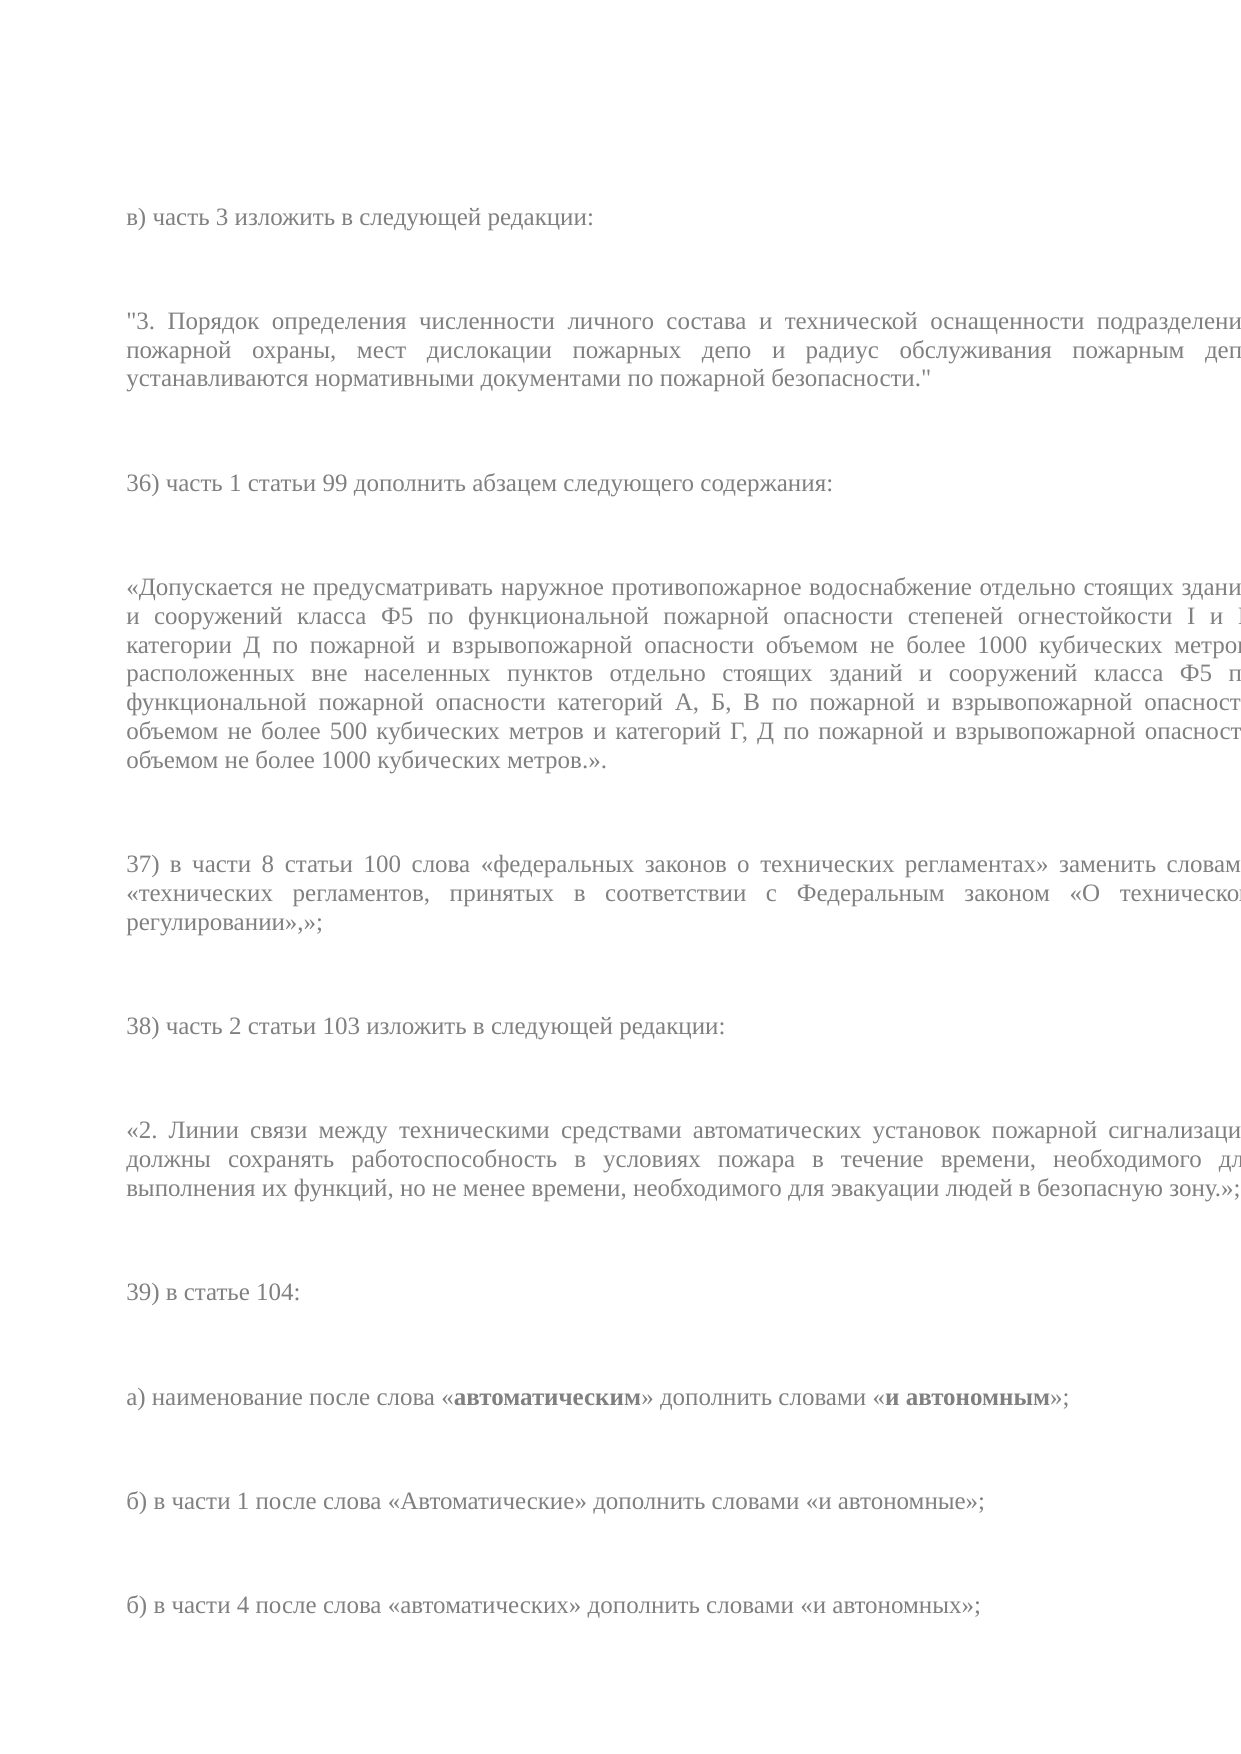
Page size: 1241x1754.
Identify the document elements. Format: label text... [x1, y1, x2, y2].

table_header ФЕДЕРАЛЬНЫЙ ЗАКОН РОССИЙСКАЯ ФЕДЕРАЦИЯ Проект федерального закона «О внесении изменений в Федеральный закон «Технический регламент о требованиях пожарной безопасности» Внести в Федеральный закон от 22 июля 2008 года № 123-ФЗ «Технический регламент о требованиях пожарной безопасности" (Собрание законодательства Российской Федерации, 2008, № 30, ст. 3579) следующие изменения: 1) в статье 1: а) второе предложение части 1 изложить в следующей редакции: «Технические регламенты, принятые в соответствии с Федеральным законом от 27 декабря 2002 года № 184-ФЗ «О техническом регулировании» (далее – Федеральный закон «О техническом регулировании»), не действуют в части, содержащей требования пожарной безопасности к конкретной продукции, отличные от требований, установленных настоящим Федеральным законом.»; б) в части 2: в пункте 1 слово «защиты;» заменить словами «защиты. При этом на объекты капитального ремонта, реконструкции, технического перевооружения положения настоящего Федерального закона распространяются в части, соответствующей объему работ по капитальному ремонту, реконструкции, техническому перевооружению. На части объектов, не подвергнутые капитальному ремонту, реконструкции, техническому перевооружению требования настоящего Федерального закона не распространяются в соответствии с частью 4 статьи 4 настоящего Федерального закона;»; в пункте 2 слова «федеральных законов о технических регламентах» заменить словами «технических регламентов, принятых в соответствии с Федеральным законом «О техническом регулировании»; 2) в статье 2: а) в абзаце первом слова «от 27 декабря 2002 года № 184-ФЗ» и слова «(далее – Федеральный закон «О техническом регулировании»)» исключить; б) пункт 2 дополнить словами «или не превышают предельно допустимых значений»; в) в пункте 5 после слов «и развития пожара» дополнить словами «или возникновения пожара и последующего взрыва»; г) в пункте 19 слова «переносные или передвижные» исключить; 3) в статье 4: а) часть 3 изложить в следующей редакции: «3. К нормативным документам по пожарной безопасности относятся национальные стандарты, своды правил и иные документы, содержащие требования пожарной безопасности, и применяемые для оценки соответствия требованиям технических регламентов, принятых в соответствии с Федеральным законом «О техническом регулировании». Проекты национальных стандартов и сводов правил, содержащие требования пожарной безопасности и затрагивающие вопросы проектирования, строительства или эксплуатации зданий и сооружений, подлежат обязательному согласованию федеральным органом исполнительной власти, осуществляющим функции по выработке государственной политики и нормативно-правовому регулированию в сфере строительства, архитектуры, градостроительства.»; б) часть 4 изложить в следующей редакции: «4. Положения настоящего Федерального закона (за исключением положений статьи 64, части 7 статьи 83, части 12 статьи 84) не распространяются на здания и сооружения, введенные в эксплуатацию, или строительство, реконструкция и капитальный ремонт которых осуществляются в соответствии с проектной документацией, утвержденной или направленной на государственную экспертизу до дня вступления в силу настоящего Федерального закона. На указанные объекты защиты распространяются требования пожарной безопасности, установленные до дня вступления в силу настоящего Федерального закона.»; 4) в статье 6: а) часть 1 изложить в следующей редакции: «1. Пожарная безопасность объекта защиты считается обеспеченной, если в полном объеме выполнены требования пожарной безопасности, установленные техническими регламентами, принятыми в соответствии с Федеральным законом «О техническом регулировании», и нормативными документами по пожарной безопасности или выполнены требования пожарной безопасности, установленные техническими регламентами, принятыми в соответствии с Федеральным законом «О техническом регулировании», и пожарный риск не превышает допустимых значений, установленных настоящим Федеральным законом.» б) часть 2 признать утратившей силу; в) часть 3 изложить в следующей редакции: «3. При выполнении обязательных требований пожарной безопасности, установленных техническими регламентами, принятыми в соответствии с Федеральным законом «О техническом регулировании», и требований нормативных документов по пожарной безопасности, а также для объектов защиты, введенных в эксплуатацию или запроектированных до вступления в силу настоящего Федерального закона, расчет пожарного риска не требуется.»; г) часть 5 изложить в следующей редакции: «5. Собственник объекта защиты или лицо, владеющее объектом защиты на праве хозяйственного ведения, оперативного управления либо по иному основанию, предусмотренному федеральным законом или договором, должен в рамках реализации мер пожарной безопасности в соответствии со статьей 64 настоящего Федерального закона разработать и представить в уведомительном порядке в федеральные органы исполнительной власти, осуществляющие государственный пожарный надзор декларацию пожарной безопасности на объект защиты.»; 5) в части 1 статьи 19: а) в пункте 1 слова «взрывоопасная газовая смесь» заменить словами «взрывоопасная смесь газов или паров жидкостей с воздухом»; б) в пункте 2 слова «расположенные в помещениях,» исключить; в) пункт 3 изложить в следующей редакции: «2-й класс – зоны, в которых при нормальном режиме работы оборудования взрывоопасные смеси газов или паров жидкостей с воздухом не образуются, а возможны только в результате аварии или повреждения технологического оборудования;»; 6) пункт 6 статьи 42 изложить в следующей редакции: «6) средства индивидуальной защиты пожарных и спасения людей при пожаре;»; 7) в третьем предложении части 1 статьи 45 слова « и ручные, по виду огнетушащего вещества - на водяные» заменить словами «, автономные и ручные, по виду огнетушащего вещества - на жидкостные (вода, водные растворы, другие огнетушащие жидкости)»; 8) пункт 2 статьи 50 изложить в следующей редакции: «2) применение в конструкции быстродействующих средств защитного отключения электроустановок или других устройств, исключающих появление источников зажигания;»; 9) пункт 10 статьи 52 изложить в следующей редакции: «10) применение автоматических и (или) автономных установок пожаротушения;»; 10) в части 2 статьи 54 слово «обязательному» исключить; 11) во втором предложении части 3 статьи 55 слово «должны» заменить словом «могут»; 12) в статье 61: а) наименование изложить в следующей редакции: "Статья 61. Автоматические и автономные установки пожаротушения"; б) часть 1 изложить в следующей редакции: «1. Порядок отнесения зданий, сооружений, помещений и оборудования к объектам, подлежащим защите автоматическими и (или) автономными установками пожаротушения определяется нормативными документами по пожарной безопасности.»; в) в части 2 слова «Автоматические установки пожаротушения должны» заменить словами «Применение автоматических и (или) автономных установок пожаротушения должно»; г) в части 3 после слов « Тип автоматической « дополнить словами «и (или) автономной «; 13) в статье 64: а) абзац первый части 1 изложить в следующей редакции: «1. Декларации пожарной безопасности составляются в отношении объектов защиты (зданий, сооружений, строений и производственных объектов), для которых законодательством Российской Федерации о градостроительной деятельности предусмотрено проведение государственной экспертизы проектной документации (за исключением жилых зданий), а также для зданий класса функциональной пожарной опасности Ф1.1 и предусматривает:»; б) часть 2 изложить в следующей редакции: «2. При составлении деклараций пожарной безопасности в отношении объектов защиты, для которых установлены требования технических регламентов, принятых в соответствии с Федеральным законом «О техническом регулировании», и нормативных документов по пожарной безопасности, в декларациях указывается перечень статей (частей, пунктов) указанных документов, требования которых установлены для данных объектов защиты.»; в) часть 3 признать утратившей силу; г) часть 4 изложить в следующей редакции: «4. Собственник объекта защиты, или лицо, владеющее объектом защиты на праве хозяйственного ведения, оперативного управления либо по иному основанию, предусмотренному федеральным законом или договором, представившие декларацию пожарной безопасности, несут ответственность за полноту и достоверность содержащихся в ней сведений в соответствии с законодательством Российской Федерации.»; д) часть 5 считать утратившей силу; е) часть 6 изложить в следующей редакции: «6. Для объектов защиты, введенных в эксплуатацию после вступления в силу настоящего Федерального закона, декларации пожарной безопасности представляются в течение года с момента их ввода в эксплуатацию. Уточненные или разработанные вновь декларации пожарной безопасности представляются в случае изменения содержащихся в них сведений или в случае изменения требований пожарной безопасности в течение года с момента внесения изменений.»; 14) в статье 66: а) в наименовании статьи и далее по тексту в соответствующих падежах слова «пожаровзрывоопасные объекты» заменить словами «взрывопожароопасные объекты»; б) в части слова «федеральными законами о технических регламентах» заменить словами «техническими регламентами, принятыми в соответствии с Федеральным законом «О техническом регулировании»,»; 15) статью 67 признать утратившей силу; 16) в статье 68: а) в части 1 слова «или внутреннего» исключить; б) часть 2 дополнить пунктом 3 следующего содержания: «3) противопожарные резервуары.»; в) в части 4 статьи 68 слова «общественных зданиях» заменить словами «зданиях классов функциональной пожарной опасности Ф1.1, Ф1.2, Ф2, Ф3, Ф4», слова «производственных зданиях» заменить словами «зданиях класса функциональной пожарной опасности Ф5»; г) часть 5 статьи 68 изложить в следующей редакции: «5. Допускается не предусматривать наружное противопожарное водоснабжение населенных пунктов с числом жителей до 50 чел., расположенных вне населенных пунктов отдельно стоящих зданий и сооружений классов Ф1.2, Ф1.3, Ф1.4, Ф2.3, Ф2.4, ФЗ (кроме Ф3.4) по функциональной пожарной опасности с числом одновременно находящихся в них людей до 50 человек и объёмом не более 1000 кубических метров.». д) части 6 – 18 признать утратившими силу; 17) статью 69 изложить в следующей редакции: «Статья 69. Противопожарные расстояния между зданиями, сооружениями и строениями Противопожарные расстояния между зданиями, сооружениями и строениями должны обеспечивать нераспространение пожара на соседние здания, сооружения и строения и определяются нормативными документами по пожарной безопасности. Противопожарные расстояния от границ застройки населенных пунктов, садоводческих и дачных некоммерческих объединений граждан до лесных массивов должны обеспечивать нераспространение природных пожаров на здания, сооружения и строения. Противопожарные расстояния от границ застройки городских поселений до лесных массивов должны быть не менее 100 метров, а от границ застройки городских и сельских поселений с одно-, двухэтажной индивидуальной застройкой, садоводческих и дачных некоммерческих объединений граждан до лесных массивов - не менее 30 метров.»; 18) статью 72 признать утратившей силу; 19) в части 1 статьи 74 слова «федеральными законами о технических регламентах» заменить словами «техническими регламентами, принятыми в соответствии с Федеральным законом «О техническом регулировании»,»; 20) статью 75 признать утратившей силу; 21) статью 77 дополнить частью 8 следующего содержания: «8. Допускается размещать в зданиях пожарного депо административные помещения, жилые помещения общежитий и служебных квартир.»; 22) часть 2 статьи 78 изложить в следующей редакции: «2. При проектировании объектов защиты, в отношении которых отсутствуют требования пожарной безопасности или для достижения необходимого уровня пожарной безопасности которых применяются технические решения, отличные от решений, предусмотренных нормативными документами по пожарной безопасности, на основе положений настоящего Федерального закона должны быть разработаны специальные технические условия, предусматривающие выполнение комплекса мероприятий по обеспечению необходимого уровня пожарной безопасности объекта защиты и подлежащие согласованию с федеральным органом исполнительной власти, уполномоченным на решение задач в области пожарной безопасности.»; 23) в части 4 статьи 81 слова «федеральными законами о технических регламентах» заменить словами «техническими регламентами, принятыми в соответствии с Федеральным законом «О техническом регулировании»,»; 24) в статье 82: а) часть 2 изложить в следующей редакции: «2. Кабельные линии и электропроводки систем противопожарной защиты, средств обеспечения деятельности подразделений пожарной охраны, систем обнаружения пожара, оповещения и управления эвакуацией людей при пожаре, аварийного освещения на путях эвакуации, аварийной вентиляции и противодымной защиты, автоматического пожаротушения, внутреннего противопожарного водопровода, лифтов для транспортирования подразделений пожарной охраны в зданиях, сооружениях и строениях должны сохранять работоспособность в условиях пожара в течение времени, необходимого для выполнения их функций, но не менее времени, необходимого для эвакуации людей в безопасную зону.»; б) в первом предложении части 4 слова «при неисправности электроприемников» исключить; в) часть 11 изложить в следующей редакции: «11. Пожарозащищенное электрооборудование предназначено для применения в пожароопасных зонах, а во взрывоопасных зонах допускается его применение при условии соответствия степени защиты оболочки характеру взрывоопасной среды.»; г) в части 13 слова «федеральными законами о технических регламентах» заменить словами «техническими регламентами, принятыми в соответствии с Федеральным законом «О техническом регулировании»,»; 25) в статье 83: а) пункт 5 части 1 дополнить словами, «, за исключением спринклерных установок пожаротушения.»; б) в части 4 после слов «пожарной сигнализации» дополнить словами «, в зависимости от разработанного при их проектировании алгоритма,», далее по тексту; в) часть 5 изложить в следующей редакции: «5. Автоматические установки пожаротушения и пожарной сигнализации должны обеспечивать автоматическое информирование дежурного персонала о возникновении неисправности линий связи между отдельными техническими средствами, входящими в состав установок.»; г) в части 6 слова «побудители автоматических установок пожаротушения, систем пожарной сигнализации» заменить словами «иные средства обнаружения пожара»; д) часть 7 дополнить словами, «, а в зданиях классов функциональной пожарной опасности Ф1.1, Ф1.2, Ф4.1, Ф4.2, Ф4.3 – с дублированием этих сигналов на пульт подразделения пожарной охраны без участия персонала объекта и (или) транслирующей этот сигнал организации.»; е) часть 8 признать утратившей силу; 26) статью 84 дополнить частью 12 следующего содержания: «12. Учреждения здравоохранения и социальной защиты с пребыванием людей на постоянной основе или стационарном лечении с учетом индивидуальных способностей людей к восприятию сигналов оповещения должны быть дополнительно оборудованы (оснащены) системами (средствами) оповещения о пожаре, в том числе с использованием персональных устройств со световым, звуковым и вибрационным сигналами оповещения. Данные системы (средства оповещения) должны обеспечивать информирование дежурного персонала о передаче сигнала оповещения и подтверждение его получения каждым оповещаемым.»; 27) в статье 85: а) третье предложение в части 1 изложить в следующей редакции: «Объемно-планировочные решения зданий, сооружений и строений в совокупности с системой противодымной защиты должны обеспечивать предотвращение или ограничение распространения продуктов горения за пределы помещения пожара и (или) пожарного отсека для обеспечения безопасной эвакуации людей.»; б) части 2, 4, 5 признать утратившими силу; в) часть 7 после слов «пожаротушения и» дополнить словом «(или) «; г) часть 11 изложить в следующей редакции: «11. Необходимость установки систем приточно-вытяжной противодымной вентиляции, а также требования к составу, конструктивному исполнению, пожарно-техническим характеристикам, особенностям использования и последовательности включения элементов систем приточно-вытяжной противодымной вентиляции зданий и сооружений в зависимости от их функционального назначения и объемно-планировочных и конструктивных решений устанавливаются нормативными документами по пожарной безопасности.». 28) статью 87 дополнить частью 11 следующего содержания: «11. В зданиях, сооружениях, строениях I – III степени огнестойкости не допускается выполнять из материалов с группами горючести Г2–Г4 отделку внешних поверхностей наружных стен, а фасадные системы не должны распространять горение.»; 29) в статье 88: а) часть 5 после слов «должны возводиться на всю высоту здания, сооружения, строения» дополнить словами «или до противопожарных перекрытий 1-го типа»; б) часть 17 изложить в следующей редакции: «17. В зданиях и сооружениях высотой 28 и более метров шахты лифтов, не имеющие у выхода из них тамбур-шлюзов с избыточным давлением воздуха или лифтовый холл с подпором воздуха при пожаре, должны быть оборудованы системой создания избыточного давления воздуха в шахте лифта.»; в) часть 18 признать утратившей силу; г) в части 20 слова «цокольных и» исключить; 30) в статье 89: а) часть 2 изложить в следующей редакции: «2. Размещение помещений с массовым пребыванием людей, в том числе детей и маломобильных групп населения должно определяться в соответствии с требованиями нормативных документов по пожарной безопасности.»; б) в части 4 слова «и цокольных» исключить; в) в пункте 2 части 5 слово «и цокольных» исключить; г) части 6 и 9 признать утратившими силу; д) часть 12 изложить в следующей редакции: «12. Предельно допустимое расстояние от наиболее удаленной точки помещения (для зданий, сооружений и строений класса Ф5 – от наиболее удаленного рабочего места) до ближайшего эвакуационного выхода, измеряемое по оси эвакуационного пути, устанавливается в соответствии с требованиями нормативных документов по пожарной безопасности в зависимости от класса функциональной пожарной опасности и категории помещения, здания и сооружения по взрывопожарной и пожарной опасности, численности эвакуируемых, геометрических параметров помещений и эвакуационных путей, класса конструктивной пожарной опасности и степени огнестойкости здания и сооружения.»; е) в первом предложении части 14 после слова «Эвакуационные пути», добавить слова «(за исключением эвакуационных путей подземных сооружений метрополитена, горнодобывающих предприятий, шахт)», далее по тексту; ж) дополнить частью 15 следующего содержания: «15. Для эвакуации маломобильных групп населения со всех этажей зданий допускается предусматривать устройство на этажах вблизи лифтов, предназначенных для маломобильных групп населения, и (или) лестничных клеток безопасных зон, в которых они могут находиться до прибытия спасательных подразделений. При этом указанные лифты должны быть оснащены системами автоматизации и противодымной защиты в соответствии с требованиями, предъявляемыми к лифтам для транспортирования пожарных подразделений. Данные лифты могут использоваться для спасения маломобильных групп населения во время пожара.»; 31) в статье 90: а) в части 1: в пункте 2 слова «наружных пожарных лестниц и других» исключить; пункты 4 и 5 признать утратившими силу; б) части 3-17 признать утратившими силу; 32) в части 1 статьи 91 слово «обязательному» исключить; 33) в статье 93: а) в части 4 слова «селитебной зоне» заменить словами «жилой, общественно-деловой или рекреационной зонах»; б) дополнить частью 41 следующего содержания: «41. Для производственных объектов, у которых для людей, находящихся в зоне жилой и (или) общественной застройки вблизи объекта, обеспечение величины индивидуального пожарного риска одной стомиллионной в год и (или) величины социального пожарного риска одной десятимиллионной в год невозможно в связи со спецификой функционирования технологических процессов, допускается увеличение индивидуального пожарного риска до одной миллионной в год и (или) социального пожарного риска до одной стотысячной в год соответственно. При этом должны быть предусмотрены средства оповещения людей, находящихся в жилой, общественно-деловой или рекреационной зонах, о пожаре на производственном объекте, а также дополнительные инженерно-технические и организационные мероприятия по обеспечению их пожарной безопасности и социальной защите.»; в) в части 5 слова «селитебной зоне» заменить словами «жилой, общественно-деловой или рекреационной зонах»; 34) главу 20 раздела IV дополнить статьей 93.1 следующего содержания: «Статья 93.1. Требования пожарной безопасности к технологическому оборудованию с обращением пожароопасных, пожаровзрывоопасных и взрывоопасных технологических сред 1. Разработка технологического оборудования итехнологического процесса, разделение технологической схемы на отдельные технологические блоки, ее аппаратурное оформление, выбор типа отключающих устройств и мест их установки, средств контроля, управления и противоаварийной защиты должны обеспечивать с учетом элементов системы обеспечения пожарной безопасности непревышение значений допустимого пожарного риска для производственных объектов. 2. При наличии в технологическом оборудовании пожароопасных, пожаровзрывоопасных и взрывоопасных технологических сред или возможности их образования должны разрабатываться мероприятия по обеспечению пожарной безопасности. 3. Технологическое оборудование и технологические процессы должны разрабатываться так, чтобы предотвратить возможность взрыва и (или) пожара в оборудовании при регламентированных значениях их параметров в нормальном режиме работы. Регламентированные значения параметров, определяющих пожарную и взрывопожарную опасность технологического оборудования и процесса, допустимый диапазон их изменений, организация проведения процесса должны устанавливаться разработчиком оборудования и процесса на основании данных о предельно допустимых значениях параметров или их совокупности для участвующих в процессе технологических сред. 4. Конструкция технологического оборудования и условия ведения технологических процессов должны предусматривать необходимые режимы и соответствующие им технические средства, предназначенные для своевременного обнаружения возникновения пожароопасных аварийных ситуаций, ограничения их дальнейшего развития, а также для ограничения поступления горючих веществ и материалов из технологического оборудования в очаг возможного пожара. 5. Требования к мероприятиям по обеспечению пожарной безопасности технологического оборудования с обращением пожароопасных, пожаровзрывоопасных и взрывоопасных технологических сред устанавливаются нормативными документами по пожарной безопасности.»; 35) в статье 97: а) наименование изложить в следующей редакции: "Статья 97. Размещение подразделений пожарной охраны на производственных объектах"; б) дополнить частью 11 следующего содержания: 1. Подразделения пожарной охраны должны создаваться на производственных объектах в целях обеспечения предупреждения и тушения пожаров. Подразделения пожарной охраны создаются при производственных объектах: 1) с суммарным объемомзданий категорий по пожарной и взрывопожарной опасности А, Б и помещений категорий А, Б и В1 в составе зданий категории В более 100 тысяч кубических метров и (или) с единовременно обращающимися в наружных технологических установках пожароопасными, пожаровзрывоопасными и взрывоопасными технологическими средами более 100 тысяч тонн. Числовые значения объема зданий, помещений и количества технологических сред суммируются, при этом подразделения пожарной охраны создаются при производственных объектах с суммарным числовым значением более 100 тысяч. 2) с суммарным объемомзданий категории В по пожарной и взрывопожарной опасности более 2 миллионов кубических метров; 3) критически важных для национальной безопасности Российской Федерации. Перечень таких объектов определяется Правительством Российской Федерации; 4) атомных электростанций - вне зависимости от мощности, тепловых электростанций - мощностью 1000 мегаватт и более, гидроэлектростанций - мощностью 1500 мегаватт и более. Подразделения пожарной охраны оснащаются пожарными автомобилями исходя из специфики производственных объектов, требуемого расхода воды на наружное пожаротушение, однородности средств пожаротушения, а также с учетом показателей пожарной опасности, токсичности, химической активности хранящихся и обращающихся на производственных объектах веществ и материалов. Тип и количество пожарных автомобилей подразделений пожарной охраны на производственных объектах определяются с учетом привлекаемых для тушения пожара сил и средств гарнизона пожарной охраны поселения или городского округа, обеспечивающих условия их прибытия к месту пожара, установленные частью 1 статьи 76. в) часть 3 изложить в следующей редакции: "3. Порядок определения численности личного состава и технической оснащенности подразделений пожарной охраны, мест дислокации пожарных депо и радиус обслуживания пожарным депо устанавливаются нормативными документами по пожарной безопасности." 36) часть 1 статьи 99 дополнить абзацем следующего содержания: «Допускается не предусматривать наружное противопожарное водоснабжение отдельно стоящих зданий и сооружений класса Ф5 по функциональной пожарной опасности степеней огнестойкости I и II категории Д по пожарной и взрывопожарной опасности объемом не более 1000 кубических метров, расположенных вне населенных пунктов отдельно стоящих зданий и сооружений класса Ф5 по функциональной пожарной опасности категорий А, Б, В по пожарной и взрывопожарной опасности объемом не более 500 кубических метров и категорий Г, Д по пожарной и взрывопожарной опасности объемом не более 1000 кубических метров.». 37) в части 8 статьи 100 слова «федеральных законов о технических регламентах» заменить словами «технических регламентов, принятых в соответствии с Федеральным законом «О техническом регулировании»,»; 38) часть 2 статьи 103 изложить в следующей редакции: «2. Линии связи между техническими средствами автоматических установок пожарной сигнализации должны сохранять работоспособность в условиях пожара в течение времени, необходимого для выполнения их функций, но не менее времени, необходимого для эвакуации людей в безопасную зону.»; 39) в статье 104: а) наименование после слова «автоматическим» дополнить словами «и автономным»; б) в части 1 после слова «Автоматические» дополнить словами «и автономные»; б) в части 4 после слова «автоматических» дополнить словами «и автономных»; в) дополнить частью 5 следующего содержания: <="" федерального="" настоящего="" 103="" и="" 83="" статьями="" установленные="" требования,="" распространяются="" дополнительно="" пожаротушения="" установки="" автоматические="" на=""> 40) второе предложение части 1 статьи 107 изложить в следующей редакции: «Укомплектованность многофункциональных интегрированных пожарных шкафов принимается в зависимости от класса функциональной пожарной опасности зданий и сооружений, помещений или групп помещений.»; 41) в статье 110: а) наименование после слова «пожарным» дополнить словами «насосам и»; б) дополнить частью 4 следующего содержания: «4. Пожарные насосы должны осуществлять подачу воды, а также подачу водных растворов пенообразователей с требуемым расходом и рабочим давлением, необходимым для тушения пожара. «; в) дополнить частью 5 следующего содержания: «5. Пожарные насосы в зависимости от их конструктивных особенностей и основных параметров должны обеспечивать: 1) подачу воды и огнетушащих растворов при нормальном давлении; 2) подачу воды и огнетушащих растворов при высоком давлении; 3) одновременную подачу воды и огнетушащих растворов при нормальном и высоком давлении.»; г) дополнить частью 6 следующего содержания: «6. Требования к конструкции, техническим характеристикам и иным параметрам пожарных насосов и мотопомп устанавливаются нормативными документами по пожарной безопасности.»; 42) в статье 111: а) в наименовании слово «водяного» заменить словом «жидкостного»; б) слово «водяного» заменить словом «жидкостного»; в) в пункте 1 после слов «пожара и» дополнить словом «автоматический»; в) пункт 2 изложить в следующей редакции: «2) подачу воды, водного раствора или других огнетушащих жидкостей из оросителей (спринклерных, дренчерных) или насадков с требуемой интенсивностью подачи огнетушащей жидкости;»; 43) в статье 121: а) наименование дополнить словом «пожарных»; б) в части 1 слово «человека» заменить словом «пожарного»; в) в части 2 слово «человека» заменить словом «пожарного»; 44) в статье 123: а) в части 1: слова «, в том числе от оксида углерода,» исключить; дополнить предложением следующего содержания: «Показатели допустимой концентрации токсичных продуктов горения во вдыхаемом воздухе устанавливаются нормативными документами по пожарной безопасности.»; б) в части 2 слова «и позволять их использование любым человеком без предварительной подготовки» исключить; в) в части 3 слова «(до принятия соответствующего технического регламента)» исключить. 45) в статье 134: а) часть 5 изложить в следующей редакции: «5. Каркасы подвесных потолков в помещениях и на путях эвакуации следует выполнять из негорючих материалов. Окрашенные лакокрасочными покрытиями каркасы из негорючих материалов должны иметь группу горючести НГ или Г1.»; б) часть 6 после слов «на путях эвакуации» дополнить словами «и в зальных помещениях (за исключением покрытий полов спортивных арен спортивных сооружений и полов танцевальных залов)»; в) часть 8 дополнить словами «и (или) КМ1»; г) части 9 и 10 признать утратившими силу; д) часть 15 дополнить словами «и (или) КМ1»; е) части 17 и 20 признать утратившими силу; 46) в статье 135: а) часть 2 признать утратившей силу; б) часть 4 дополнить словами «в соответствии с показателями, приведенными в таблице 30 приложения к настоящему Федеральному закону.»; 47) в статье 138: а) часть 2 изложить в следующей редакции: «2. Противопожарные клапаны должны оснащаться автоматически и дистанционно управляемыми приводами. Использование термочувствительных элементов в составе приводов нормально открытых клапанов следует предусматривать только в качестве дублирующих. Для противопожарных нормально закрытых клапанов и дымовых клапанов применение приводов с термочувствительными элементами не допускается. Противопожарные клапаны должны обеспечивать при требуемых пределах огнестойкости минимально необходимые значения сопротивления дымогазопроницанию.»; б) часть 5 изложить в следующей редакции: «5. Противопожарные дымогазонепроницаемые двери должны обеспечивать при требуемых пределах огнестойкости минимально необходимые значения сопротивления дымогазопроницанию.»; 48) второе предложение части 1 статьи 139 исключить; 49) в статье 140: а) первое предложение части 2 после слов «ЕI30» дополнить словами, «(в зданиях высотой не более 28 метров допускается применять двери шахт лифтов E30).»; б) в части 3 слова «федеральными законами о технических регламентах» заменить словами «техническими регламентами, принятыми в соответствии с Федеральным законом «О техническом регулировании»,»; в) дополнить частью 4 следующего содержания: «4. Требования к лифтам для перевозки пожарных подразделений устанавливаются техническими регламентами, принятыми в соответствии с Федеральным законом «О техническом регулировании» и нормативными документами по пожарной безопасности.»; 50) часть 5 статьи 142 признать утратившей силу; 51) в абзаце первом части 1 статьи 144 слова «федеральными законами о технических регламентах» заменить словами «техническими регламентами, принятыми в соответствии с Федеральным законом «О техническом регулировании»; 52) в части 4 статьи 145 слова «федеральными законами о технических регламентах» заменить словами «техническими регламентами, принятыми в соответствии с Федеральным законом «О техническом регулировании», содержащими требования к отдельным видам продукции.»; 53) в статье 146: а) в части 5: в абзаце первом слова «2д и 3д» заменить словами, «2д, 3д и 5д»; пункт 4 дополнить словами «, пожарных рукавов»; пункт 6 признать утратившим силу; пункт 7 изложить в следующей редакции: «7) материалов специальной защитной одежды;» б) в части 7: пункт 2 дополнить словами «и пожарных рукавов»; пункт 3 признать утратившим силу; пункт 7 дополнить словами «и огнетушащих жидкостей (за исключением воды)»; пункт 13 изложить в следующей редакции: «13) конструкции заполнений проемов в противопожарных преградах, кабельных проходок, кабельных коробов, каналов и труб из полимерных материалов для прокладки кабелей, герметичных кабельных вводов;»; пункт 16 изложить в следующей редакции: «16) кабельные изделия, к которым предъявляются требования пожарной безопасности: кабели и провода, не распространяющие горение при одиночной и (или) групповой прокладках, кабели огнестойкие, кабели с пониженным дымо- и газовыделением;»; дополнить пунктом 18) следующего содержания: «18) автономные установки пожаротушения.»; в) в части 13 слова «федеральными законами о соответствующих технических регламентах» заменить словами «техническими регламентами, принятыми в соответствии с Федеральным законом «О техническом регулировании»,»; 54) в статье 147: а) в части 6 слово «Уполномоченный» заменить словом «Аккредитованный»; б) первое предложение части 25 изложить в следующей редакции: «Протокол испытаний (отчет об испытаниях) должен быть подписан всеми лицами, ответственными за их проведение, утвержден руководителем (заместителем) аккредитованной испытательной лаборатории (центра) и скреплен печатью аккредитованной испытательной лаборатории (центра).»; в) часть 69 дополнить пунктом 9 следующего содержания: «9) нарушение процедур сертификации.»; б) дополнить частью 5 следующего содержания: «5. Работы в органе по сертификации, аккредитованном на право выполнения работ по подтверждению соответствия продукции требованиям пожарной безопасности, выполняют специалисты (эксперты) аттестованные в порядке, установленном федеральным органом исполнительной власти, уполномоченным на решение задач в области пожарной безопасности.»; 55) в части 4 статьи 150 слова «в графе «Наименование», предусмотренной бланком сертификата,» исключить; 56) в приложении: а) таблицу 3 изложить в следующей редакции: «Таблица 3 Классы пожарной опасности строительных материалов Примечание. Перечень показателей пожарной опасности строительных материалов, достаточных для присвоения классов пожарной опасности КМ0-КМ5, определяется в соответствии с таблицей 27 настоящего приложения.»; б) таблицы 7, 8, 9, 10, 11, 16 и 26 признать утратившими силу; в) таблицу 27 изложить в следующей редакции: «Таблица 27 Перечень показателей, необходимых для оценки пожарной опасности строительных материалов Примечание. 1.Знак «+» обозначает, что показатель необходимо применять. 2. Знак «-« обозначает, что показатель не применяется. 3. При применении гидроизоляционных материалов для поверхностного слоя кровли показатели их пожарной опасности следует определять по позиции «Кровельные материалы».»; г) таблицу 29 дополнить примечанием следующего содержания: «Примечание. Область применения за исключением покрытий полов спортивных арен спортивных сооружений и полов танцевальных залов.». Президент Российской Федерации [118, 118, 1240, 1627]
